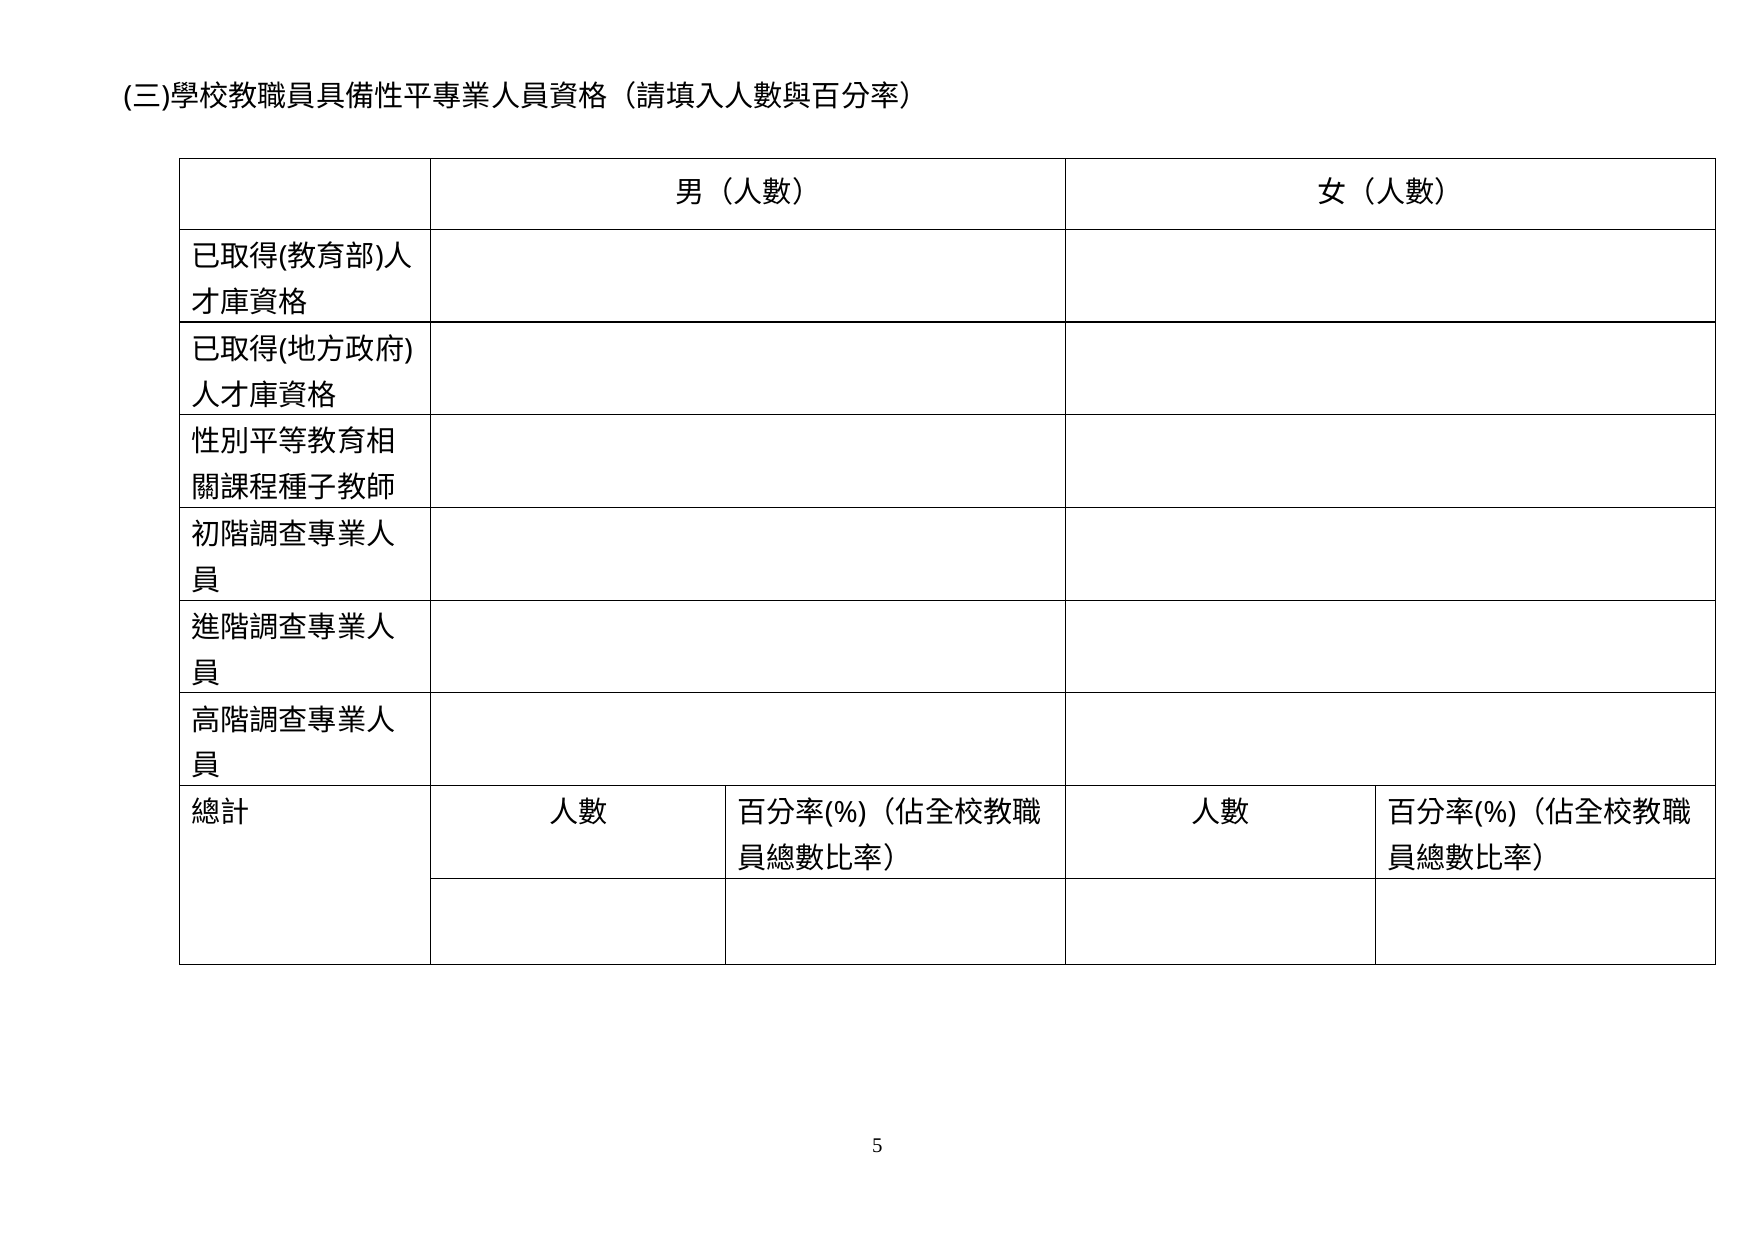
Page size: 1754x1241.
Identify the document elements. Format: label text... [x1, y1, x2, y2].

table_cell 已取得(地方政府)人才庫資格 [180, 323, 430, 414]
table_cell 人數 [431, 786, 725, 878]
table_cell [1066, 693, 1715, 785]
table_header 男（人數） [431, 159, 1065, 229]
table_cell [431, 508, 1065, 599]
table_cell [1066, 601, 1715, 692]
table_cell [726, 879, 1065, 964]
text (三)學校教職員具備性平專業人員資格（請填入人數與百分率） [123, 70, 1689, 116]
table_cell 性別平等教育相關課程種子教師 [180, 415, 430, 507]
table_cell 初階調查專業人員 [180, 508, 430, 599]
table_cell 人數 [1066, 786, 1375, 878]
table_cell 總計 [180, 786, 430, 964]
table_cell 百分率(%)（佔全校教職員總數比率） [1376, 786, 1715, 878]
table_cell [431, 230, 1065, 321]
table_cell 進階調查專業人員 [180, 601, 430, 692]
table_header 女（人數） [1066, 159, 1715, 229]
table_cell 已取得(教育部)人才庫資格 [180, 230, 430, 321]
table_cell [431, 879, 725, 964]
table_cell [1066, 508, 1715, 599]
table_cell 百分率(%)（佔全校教職員總數比率） [726, 786, 1065, 878]
table_header [180, 159, 430, 229]
table_cell [431, 415, 1065, 507]
table_cell [431, 601, 1065, 692]
table_cell [1066, 230, 1715, 321]
table_cell [431, 693, 1065, 785]
table_cell 高階調查專業人員 [180, 693, 430, 785]
table_cell [1066, 415, 1715, 507]
table_cell [1066, 323, 1715, 414]
table_cell [431, 323, 1065, 414]
table_cell [1376, 879, 1715, 964]
table_cell [1066, 879, 1375, 964]
